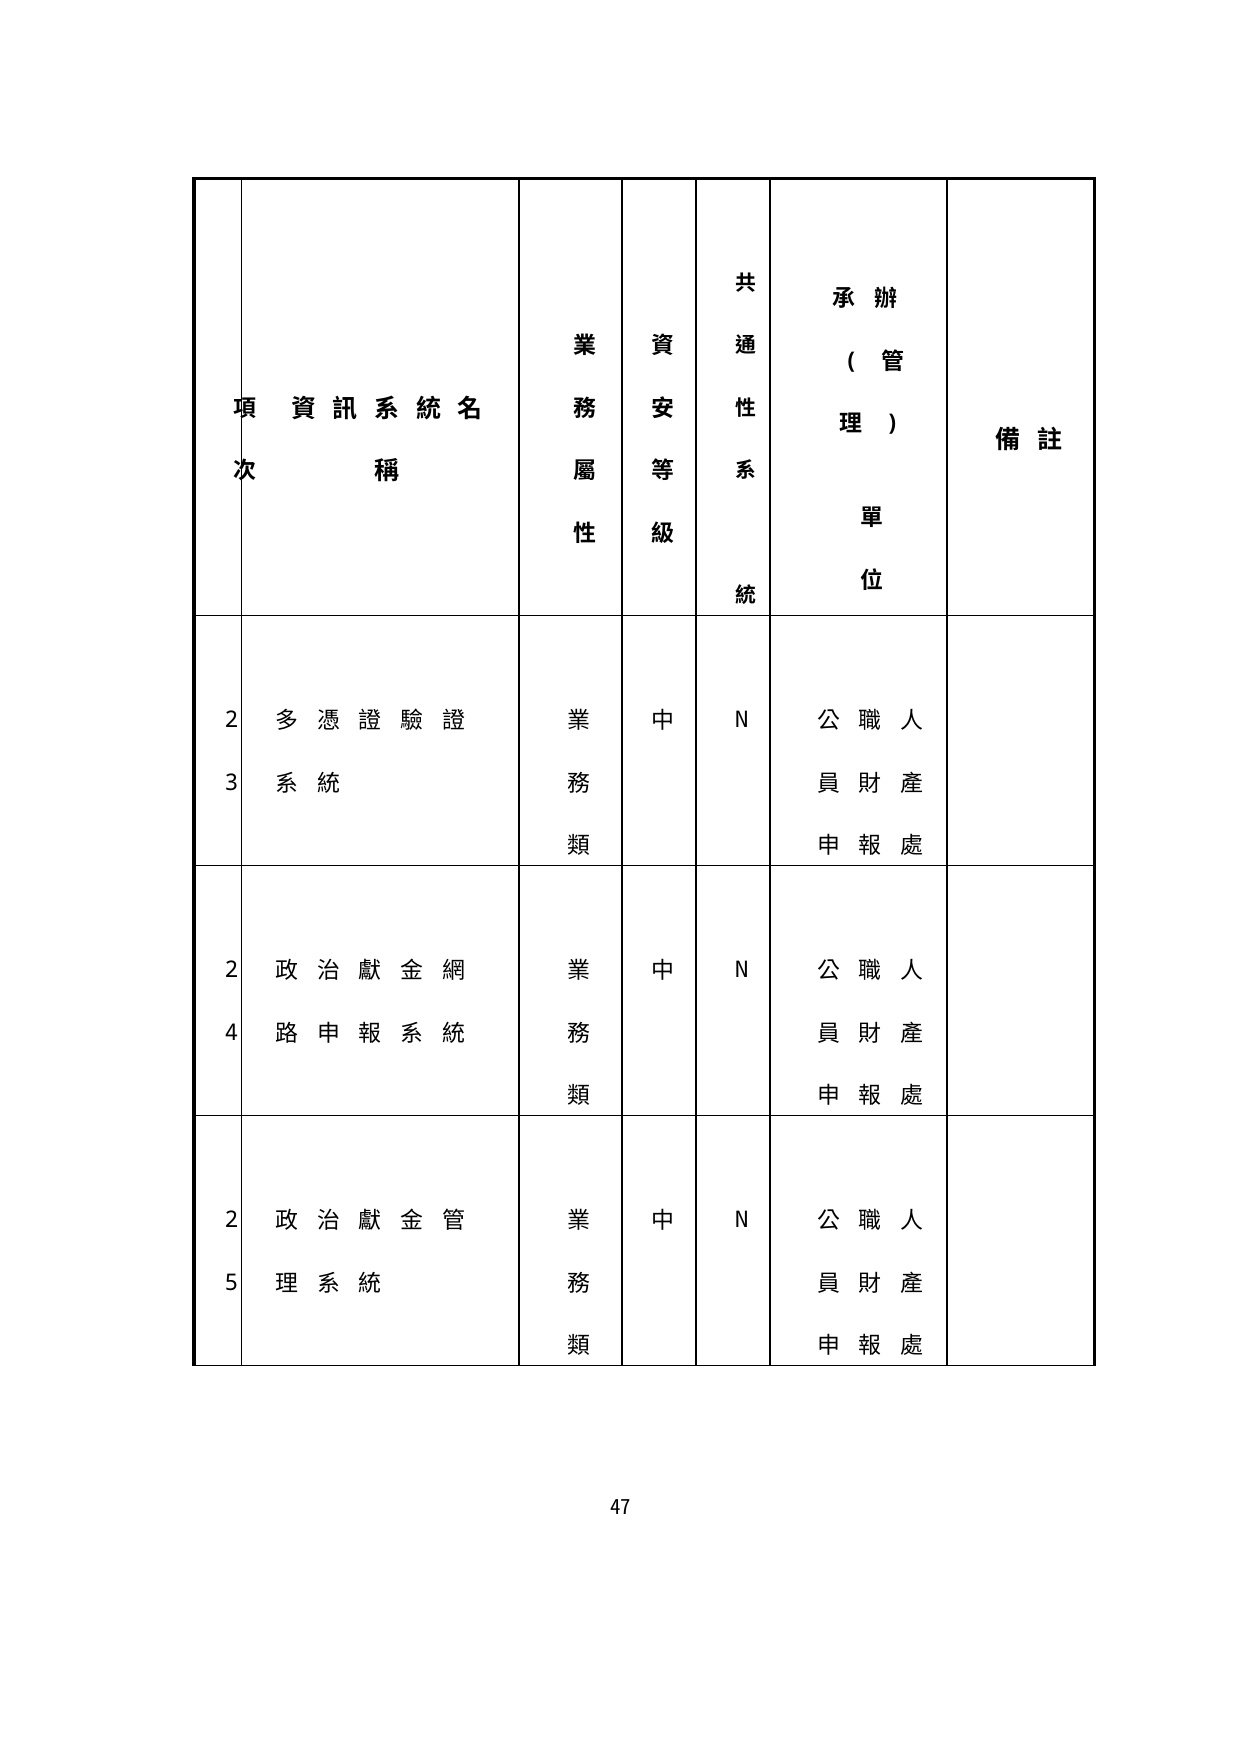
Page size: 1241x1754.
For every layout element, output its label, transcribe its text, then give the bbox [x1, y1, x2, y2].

table_cell 多憑證驗證系統 [242, 616, 518, 865]
table_header 項次 [196, 180, 241, 615]
table_header 備註 [948, 180, 1093, 615]
table_cell 政治獻金網路申報系統 [242, 866, 518, 1115]
table_cell 23 [196, 616, 241, 865]
table_cell 公職人員財產申報處 [771, 1116, 946, 1365]
table_header 承辦(管理) 單 位 [771, 180, 946, 615]
table_cell 24 [196, 866, 241, 1115]
table_header 業務 屬性 [520, 180, 621, 615]
table_cell N [697, 616, 769, 865]
table_cell 中 [623, 866, 695, 1115]
table_cell 業務類 [520, 1116, 621, 1365]
table_cell 政治獻金管理系統 [242, 1116, 518, 1365]
table_cell 業務類 [520, 866, 621, 1115]
table_cell 25 [196, 1116, 241, 1365]
table_header 共通性系 統 [697, 180, 769, 615]
table_header 資安 等級 [623, 180, 695, 615]
table_cell N [697, 866, 769, 1115]
table_cell N [697, 1116, 769, 1365]
table_cell 業務類 [520, 616, 621, 865]
table_cell 中 [623, 616, 695, 865]
table_header 資訊系統名稱 [242, 180, 518, 615]
table_cell 公職人員財產申報處 [771, 866, 946, 1115]
table_cell [948, 1116, 1093, 1365]
table_cell 中 [623, 1116, 695, 1365]
table_cell [948, 616, 1093, 865]
table_cell 公職人員財產申報處 [771, 616, 946, 865]
table_cell [948, 866, 1093, 1115]
